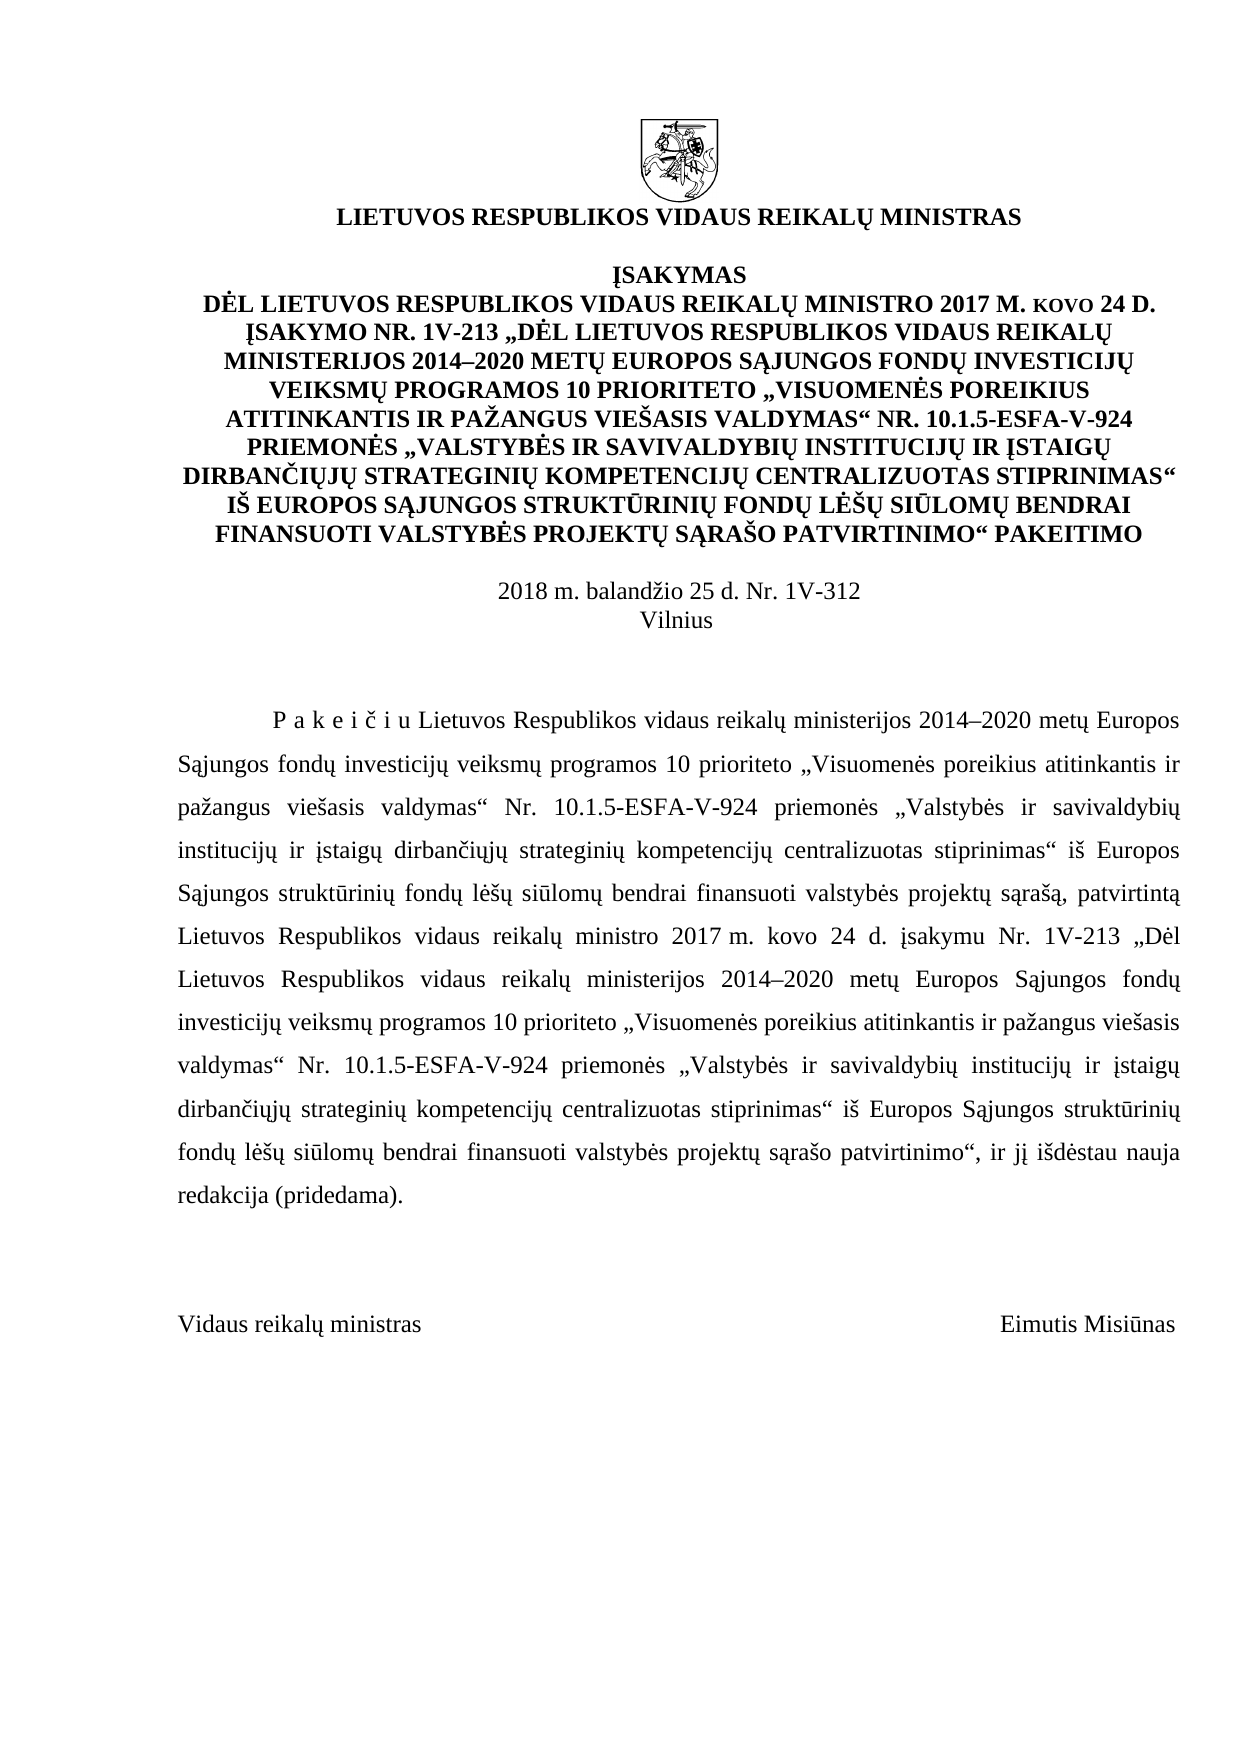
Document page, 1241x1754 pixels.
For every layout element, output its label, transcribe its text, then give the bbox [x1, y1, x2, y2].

text Vidaus reikalų ministras Eimutis Misiūnas [177, 1309, 1181, 1338]
text Vilnius [177, 605, 1181, 634]
text LIETUVOS RESPUBLIKOS VIDAUS REIKALŲ MINISTRAS [177, 202, 1181, 231]
text P a k e i č i u Lietuvos Respublikos vidaus reikalų ministerijos 2014–2020 metų Europos Sąjungos fondų investicijų veiksmų programos 10 prioriteto „Visuomenės poreikius atitinkantis ir pažangus viešasis valdymas“ Nr. 10.1.5-ESFA-V-924 priemonės „Valstybės ir savivaldybių institucijų ir įstaigų dirbančiųjų strateginių kompetencijų centralizuotas stiprinimas“ iš Europos Sąjungos struktūrinių fondų lėšų siūlomų bendrai finansuoti valstybės projektų sąrašą, patvirtintą Lietuvos Respublikos vidaus reikalų ministro 2017 m. kovo 24 d. įsakymu Nr. 1V-213 „Dėl Lietuvos Respublikos vidaus reikalų ministerijos 2014–2020 metų Europos Sąjungos fondų investicijų veiksmų programos 10 prioriteto „Visuomenės poreikius atitinkantis ir pažangus viešasis valdymas“ Nr. 10.1.5-ESFA-V-924 priemonės „Valstybės ir savivaldybių institucijų ir įstaigų dirbančiųjų strateginių kompetencijų centralizuotas stiprinimas“ iš Europos Sąjungos struktūrinių fondų lėšų siūlomų bendrai finansuoti valstybės projektų sąrašo patvirtinimo“, ir jį išdėstau nauja redakcija (pridedama). [177, 706, 1181, 1209]
text ĮSAKYMAS [177, 260, 1181, 289]
text DĖL LIETUVOS RESPUBLIKOS VIDAUS REIKALŲ MINISTRO 2017 M. kovo 24 D. ĮSAKYMO NR. 1V-213 „DĖL LIETUVOS RESPUBLIKOS VIDAUS REIKALŲ MINISTERIJOS 2014–2020 METŲ EUROPOS SĄJUNGOS FONDŲ INVESTICIJŲ VEIKSMŲ PROGRAMOS 10 PRIORITETO „VISUOMENĖS POREIKIUS ATITINKANTIS IR PAŽANGUS VIEŠASIS VALDYMAS“ NR. 10.1.5-ESFA-V-924 PRIEMONĖS „VALSTYBĖS IR SAVIVALDYBIŲ INSTITUCIJŲ IR ĮSTAIGŲ DIRBANČIŲJŲ STRATEGINIŲ KOMPETENCIJŲ CENTRALIZUOTAS STIPRINIMAS“ IŠ EUROPOS SĄJUNGOS STRUKTŪRINIŲ FONDŲ LĖŠŲ SIŪLOMŲ BENDRAI FINANSUOTI VALSTYBĖS PROJEKTŲ SĄRAŠO PATVIRTINIMO“ PAKEITIMO [177, 289, 1181, 547]
text 2018 m. balandžio 25 d. Nr. 1V-312 [177, 576, 1181, 605]
